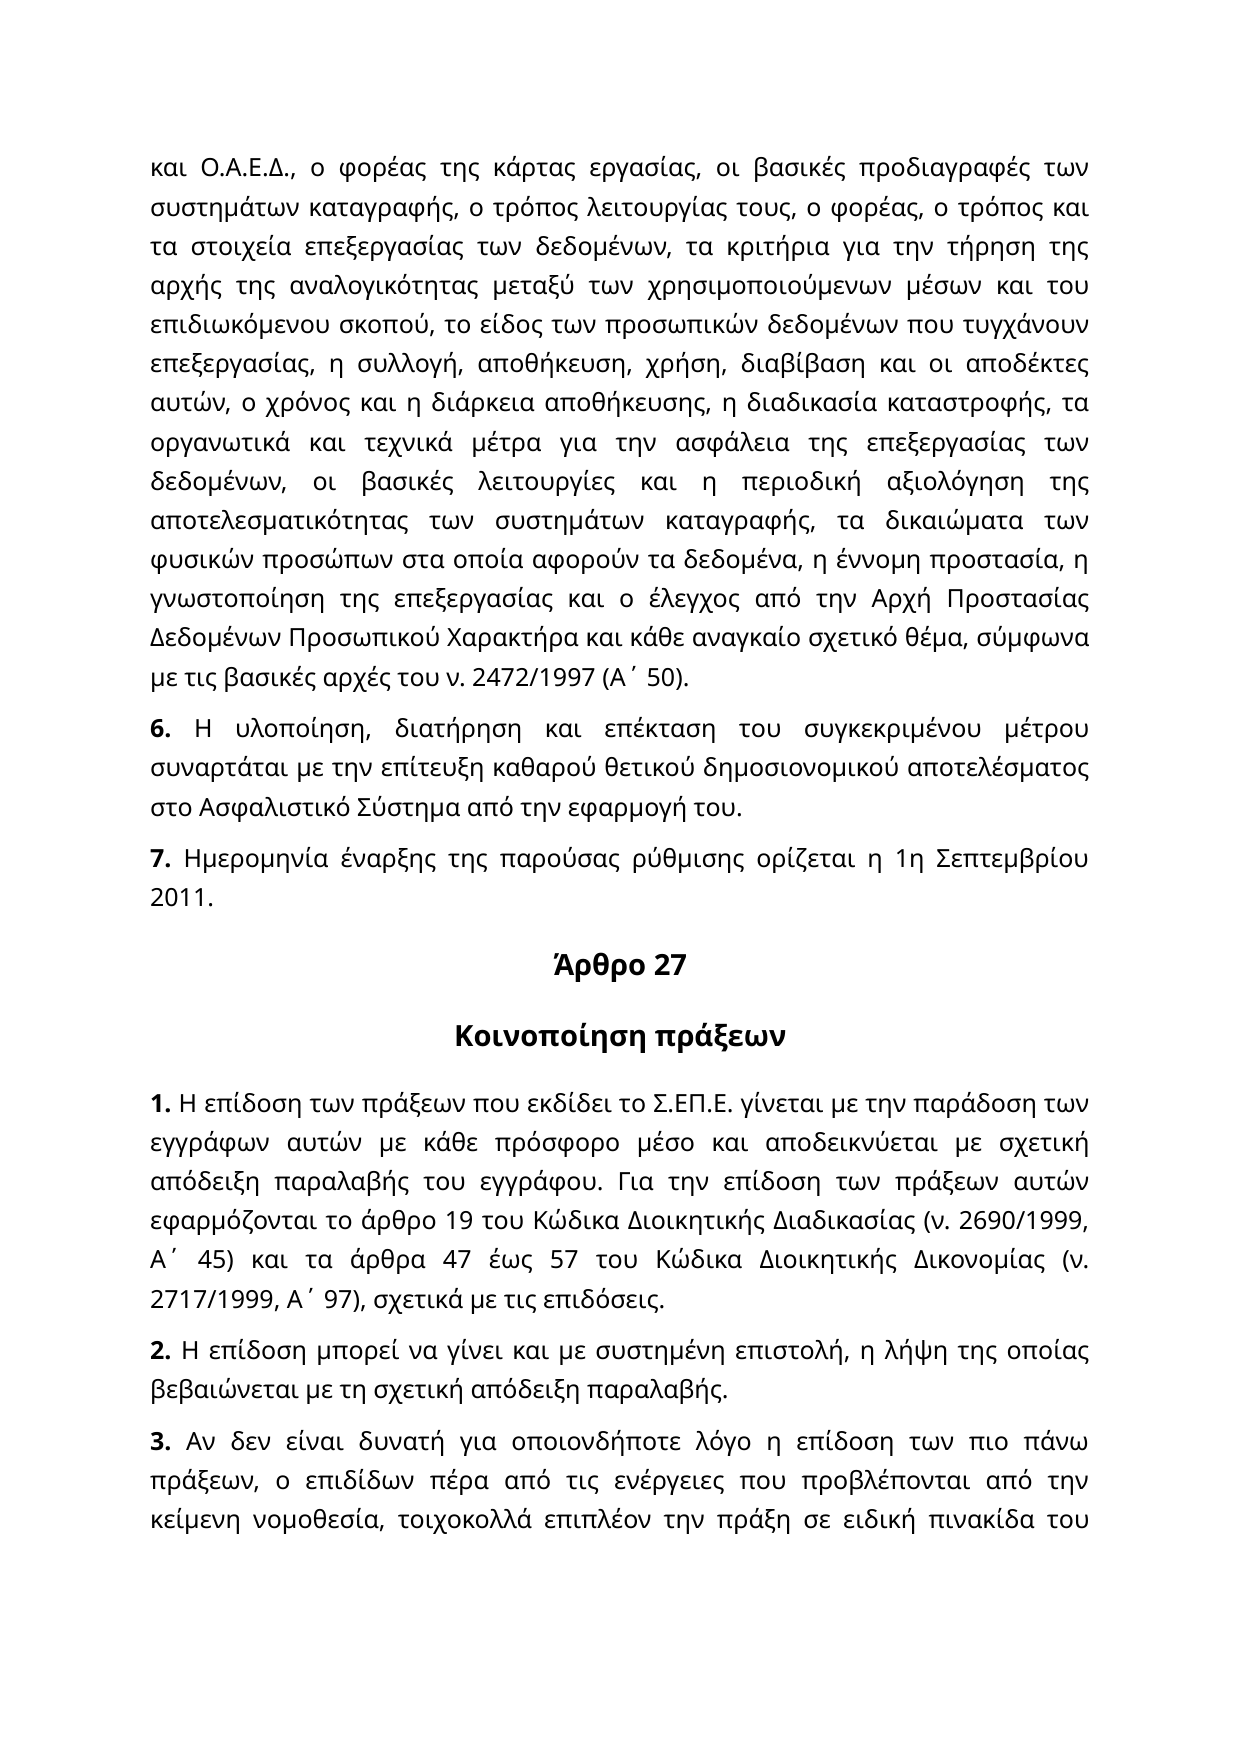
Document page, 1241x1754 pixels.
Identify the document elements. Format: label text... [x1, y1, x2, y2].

subtitle Άρθρο 27 [150, 944, 1090, 984]
text 3. Αν δεν είναι δυνατή για οποιονδήποτε λόγο η επίδοση των πιο πάνω πράξεων, ο επιδίδων πέρα από τις ενέργειες που προβλέπονται από την κείμενη νομοθεσία, τοιχοκολλά επιπλέον την πράξη σε ειδική πινακίδα του [150, 1424, 1090, 1536]
text 6. Η υλοποίηση, διατήρηση και επέκταση του συγκεκριμένου μέτρου συναρτάται με την επίτευξη καθαρού θετικού δημοσιονομικού αποτελέσματος στο Ασφαλιστικό Σύστημα από την εφαρμογή του. [150, 711, 1090, 823]
text 1. Η επίδοση των πράξεων που εκδίδει το Σ.ΕΠ.Ε. γίνεται με την παράδοση των εγγράφων αυτών με κάθε πρόσφορο μέσο και αποδεικνύεται με σχετική απόδειξη παραλαβής του εγγράφου. Για την επίδοση των πράξεων αυτών εφαρμόζονται το άρθρο 19 του Κώδικα Διοικητικής Διαδικασίας (ν. 2690/1999, Α΄ 45) και τα άρθρα 47 έως 57 του Κώδικα Διοικητικής Δικονομίας (ν. 2717/1999, Α΄ 97), σχετικά με τις επιδόσεις. [150, 1085, 1090, 1315]
text και Ο.Α.Ε.Δ., ο φορέας της κάρτας εργασίας, οι βασικές προδιαγραφές των συστημάτων καταγραφής, ο τρόπος λειτουργίας τους, ο φορέας, ο τρόπος και τα στοιχεία επεξεργασίας των δεδομένων, τα κριτήρια για την τήρηση της αρχής της αναλογικότητας μεταξύ των χρησιμοποιούμενων μέσων και του επιδιωκόμενου σκοπού, το είδος των προσωπικών δεδομένων που τυγχάνουν επεξεργασίας, η συλλογή, αποθήκευση, χρήση, διαβίβαση και οι αποδέκτες αυτών, ο χρόνος και η διάρκεια αποθήκευσης, η διαδικασία καταστροφής, τα οργανωτικά και τεχνικά μέτρα για την ασφάλεια της επεξεργασίας των δεδομένων, οι βασικές λειτουργίες και η περιοδική αξιολόγηση της αποτελεσματικότητας των συστημάτων καταγραφής, τα δικαιώματα των φυσικών προσώπων στα οποία αφορούν τα δεδομένα, η έννομη προστασία, η γνωστοποίηση της επεξεργασίας και ο έλεγχος από την Αρχή Προστασίας Δεδομένων Προσωπικού Χαρακτήρα και κάθε αναγκαίο σχετικό θέμα, σύμφωνα με τις βασικές αρχές του ν. 2472/1997 (Α΄ 50). [150, 150, 1090, 693]
text 2. Η επίδοση μπορεί να γίνει και με συστημένη επιστολή, η λήψη της οποίας βεβαιώνεται με τη σχετική απόδειξη παραλαβής. [150, 1333, 1090, 1406]
text 7. Ημερομηνία έναρξης της παρούσας ρύθμισης ορίζεται η 1η Σεπτεμβρίου 2011. [150, 841, 1090, 914]
subtitle Κοινοποίηση πράξεων [150, 1015, 1090, 1054]
